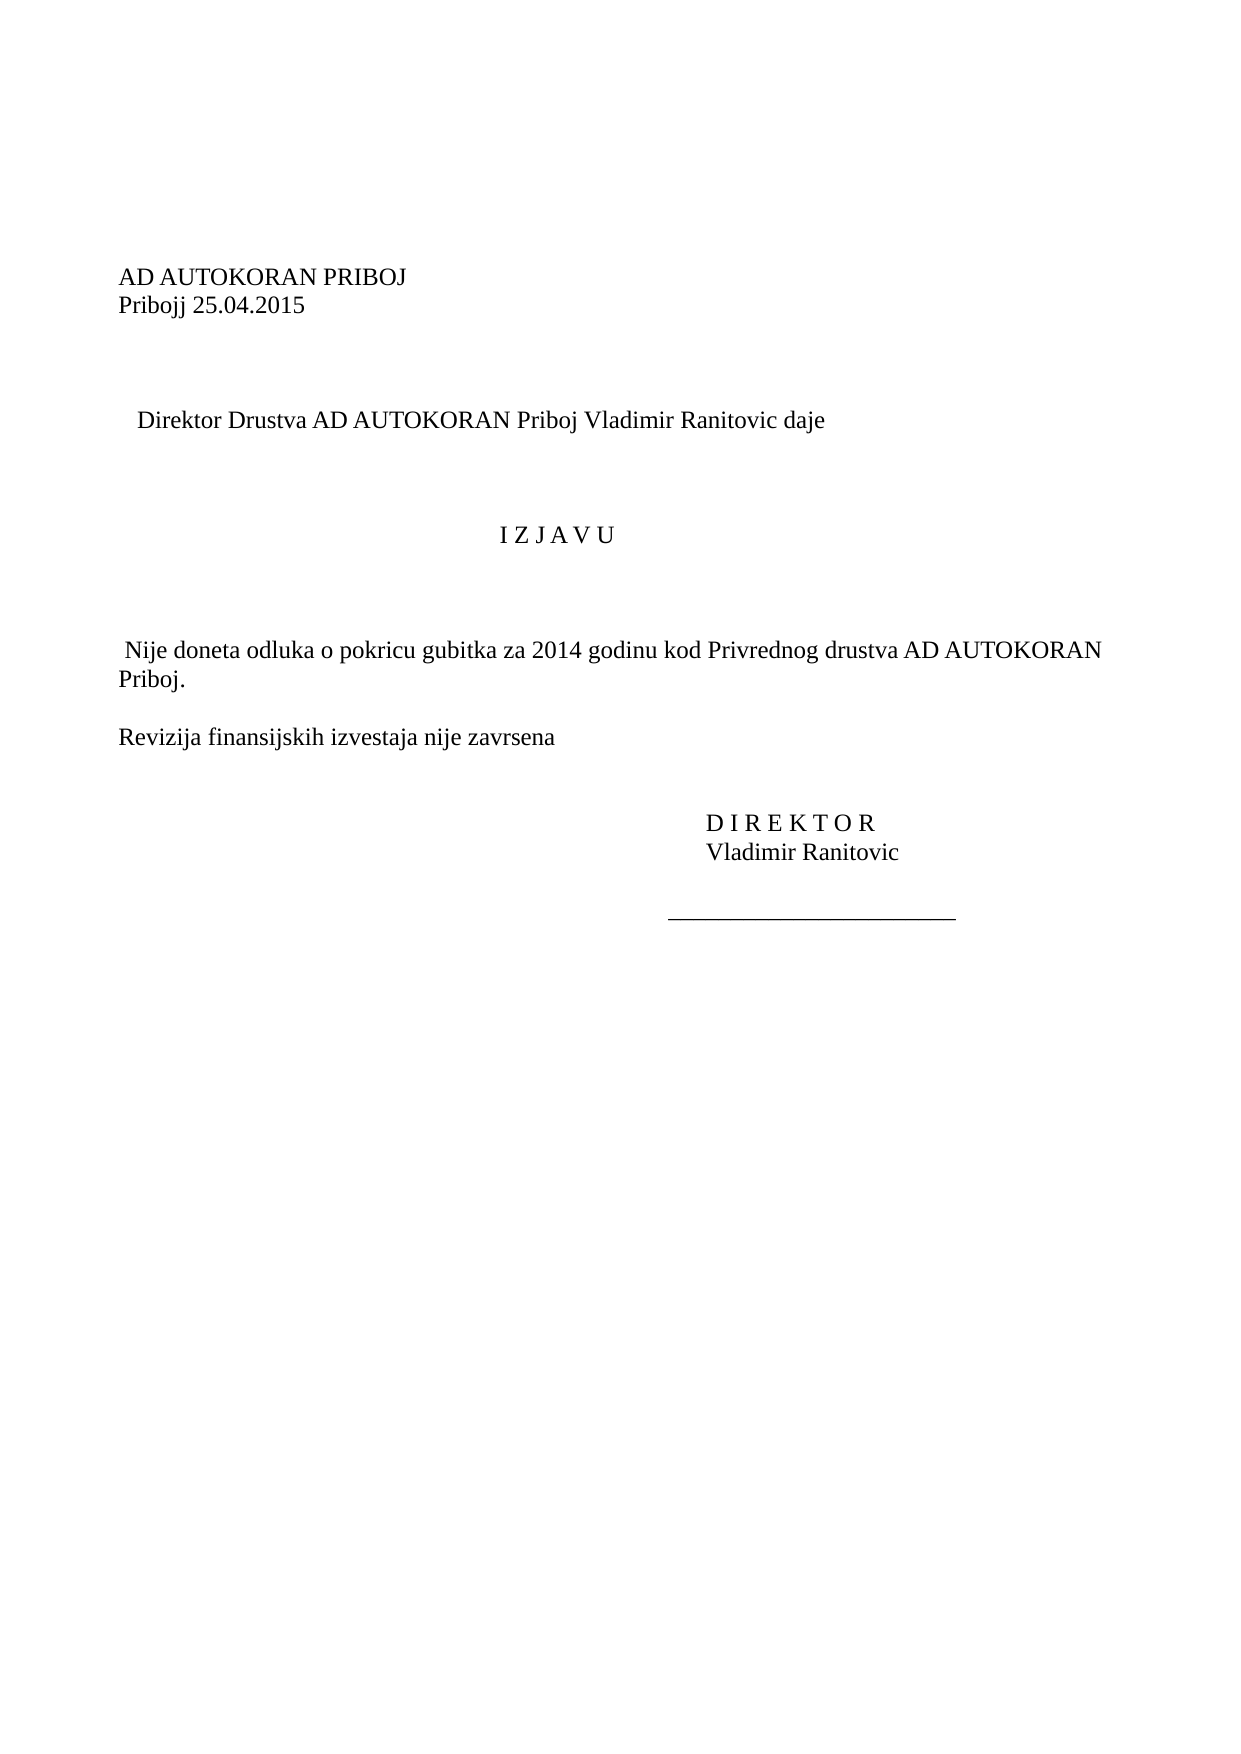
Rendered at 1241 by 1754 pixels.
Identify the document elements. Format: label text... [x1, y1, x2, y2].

text Revizija finansijskih izvestaja nije zavrsena [118, 722, 1122, 751]
text Pribojј 25.04.2015 [118, 291, 1122, 319]
text Nije doneta odluka o pokricu gubitka za 2014 godinu kod Privrednog drustva AD AUTOKORAN Priboj. [118, 636, 1122, 693]
text Direktor Drustva AD AUTOKORAN Priboj Vladimir Ranitovic daje [118, 406, 1122, 434]
text I Z J A V U [118, 521, 1122, 549]
text _______________________ [118, 894, 1122, 923]
text AD AUTOKORAN PRIBOJ [118, 262, 1122, 291]
text D I R E K T O R [118, 808, 1122, 837]
text Vladimir Ranitovic [118, 837, 1122, 866]
